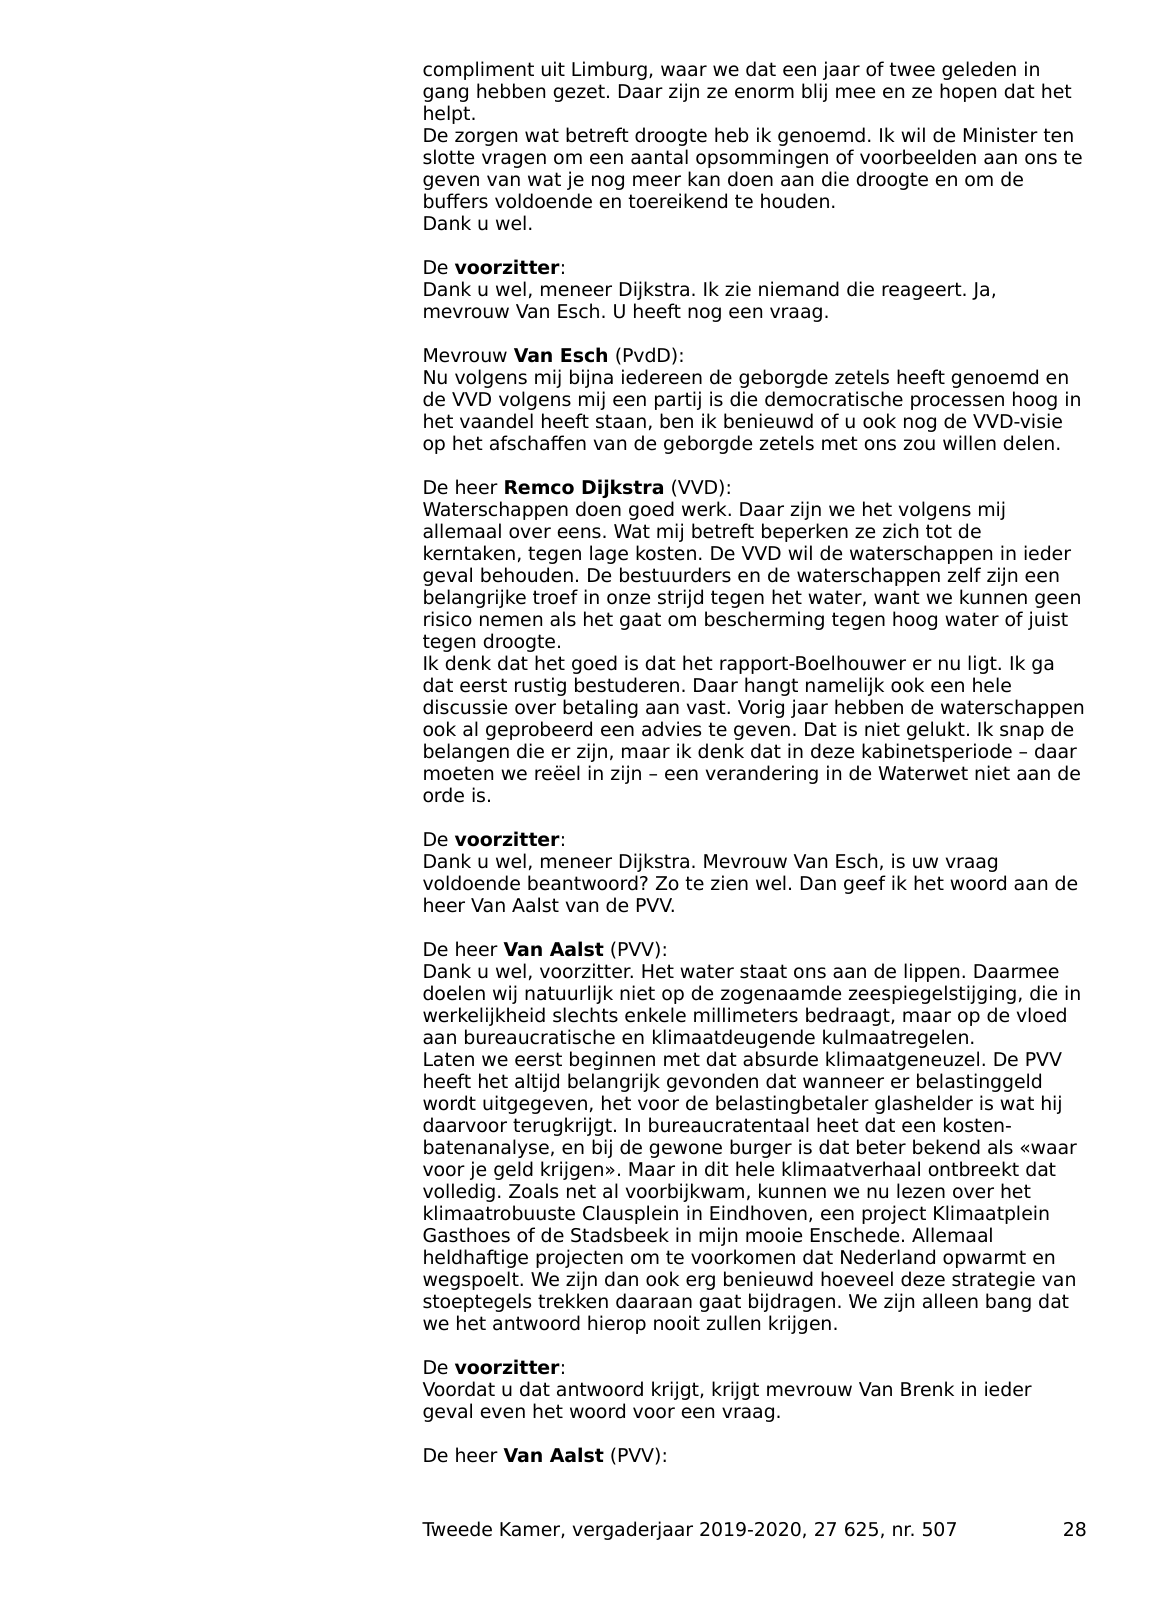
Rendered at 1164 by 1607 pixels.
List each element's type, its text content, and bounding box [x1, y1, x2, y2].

text De heer Van Aalst (PVV): [422, 939, 1087, 961]
text Dank u wel, meneer Dijkstra. Ik zie niemand die reageert. Ja, mevrouw Van Esch. U heeft nog een vraag. [422, 279, 1087, 323]
text Dank u wel, meneer Dijkstra. Mevrouw Van Esch, is uw vraag voldoende beantwoord? Zo te zien wel. Dan geef ik het woord aan de heer Van Aalst van de PVV. [422, 851, 1087, 917]
text De voorzitter: [422, 1357, 1087, 1379]
text De zorgen wat betreft droogte heb ik genoemd. Ik wil de Minister ten slotte vragen om een aantal opsommingen of voorbeelden aan ons te geven van wat je nog meer kan doen aan die droogte en om de buffers voldoende en toereikend te houden. [422, 125, 1087, 213]
text Dank u wel. [422, 213, 1087, 235]
text Laten we eerst beginnen met dat absurde klimaatgeneuzel. De PVV heeft het altijd belangrijk gevonden dat wanneer er belastinggeld wordt uitgegeven, het voor de belastingbetaler glashelder is wat hij daarvoor terugkrijgt. In bureaucratentaal heet dat een kosten-batenanalyse, en bij de gewone burger is dat beter bekend als «waar voor je geld krijgen». Maar in dit hele klimaatverhaal ontbreekt dat volledig. Zoals net al voorbijkwam, kunnen we nu lezen over het klimaatrobuuste Clausplein in Eindhoven, een project Klimaatplein Gasthoes of de Stadsbeek in mijn mooie Enschede. Allemaal heldhaftige projecten om te voorkomen dat Nederland opwarmt en wegspoelt. We zijn dan ook erg benieuwd hoeveel deze strategie van stoeptegels trekken daaraan gaat bijdragen. We zijn alleen bang dat we het antwoord hierop nooit zullen krijgen. [422, 1049, 1087, 1335]
text Voordat u dat antwoord krijgt, krijgt mevrouw Van Brenk in ieder geval even het woord voor een vraag. [422, 1379, 1087, 1423]
text De heer Van Aalst (PVV): [422, 1445, 1087, 1467]
text Mevrouw Van Esch (PvdD): [422, 345, 1087, 367]
text Ik denk dat het goed is dat het rapport-Boelhouwer er nu ligt. Ik ga dat eerst rustig bestuderen. Daar hangt namelijk ook een hele discussie over betaling aan vast. Vorig jaar hebben de waterschappen ook al geprobeerd een advies te geven. Dat is niet gelukt. Ik snap de belangen die er zijn, maar ik denk dat in deze kabinetsperiode – daar moeten we reëel in zijn – een verandering in de Waterwet niet aan de orde is. [422, 653, 1087, 807]
text De voorzitter: [422, 829, 1087, 851]
text De voorzitter: [422, 257, 1087, 279]
text Dank u wel, voorzitter. Het water staat ons aan de lippen. Daarmee doelen wij natuurlijk niet op de zogenaamde zeespiegelstijging, die in werkelijkheid slechts enkele millimeters bedraagt, maar op de vloed aan bureaucratische en klimaatdeugende kulmaatregelen. [422, 961, 1087, 1049]
text De heer Remco Dijkstra (VVD): [422, 477, 1087, 499]
text Nu volgens mij bijna iedereen de geborgde zetels heeft genoemd en de VVD volgens mij een partij is die democratische processen hoog in het vaandel heeft staan, ben ik benieuwd of u ook nog de VVD-visie op het afschaffen van de geborgde zetels met ons zou willen delen. [422, 367, 1087, 455]
text Waterschappen doen goed werk. Daar zijn we het volgens mij allemaal over eens. Wat mij betreft beperken ze zich tot de kerntaken, tegen lage kosten. De VVD wil de waterschappen in ieder geval behouden. De bestuurders en de waterschappen zelf zijn een belangrijke troef in onze strijd tegen het water, want we kunnen geen risico nemen als het gaat om bescherming tegen hoog water of juist tegen droogte. [422, 499, 1087, 653]
text compliment uit Limburg, waar we dat een jaar of twee geleden in gang hebben gezet. Daar zijn ze enorm blij mee en ze hopen dat het helpt. [422, 59, 1087, 125]
